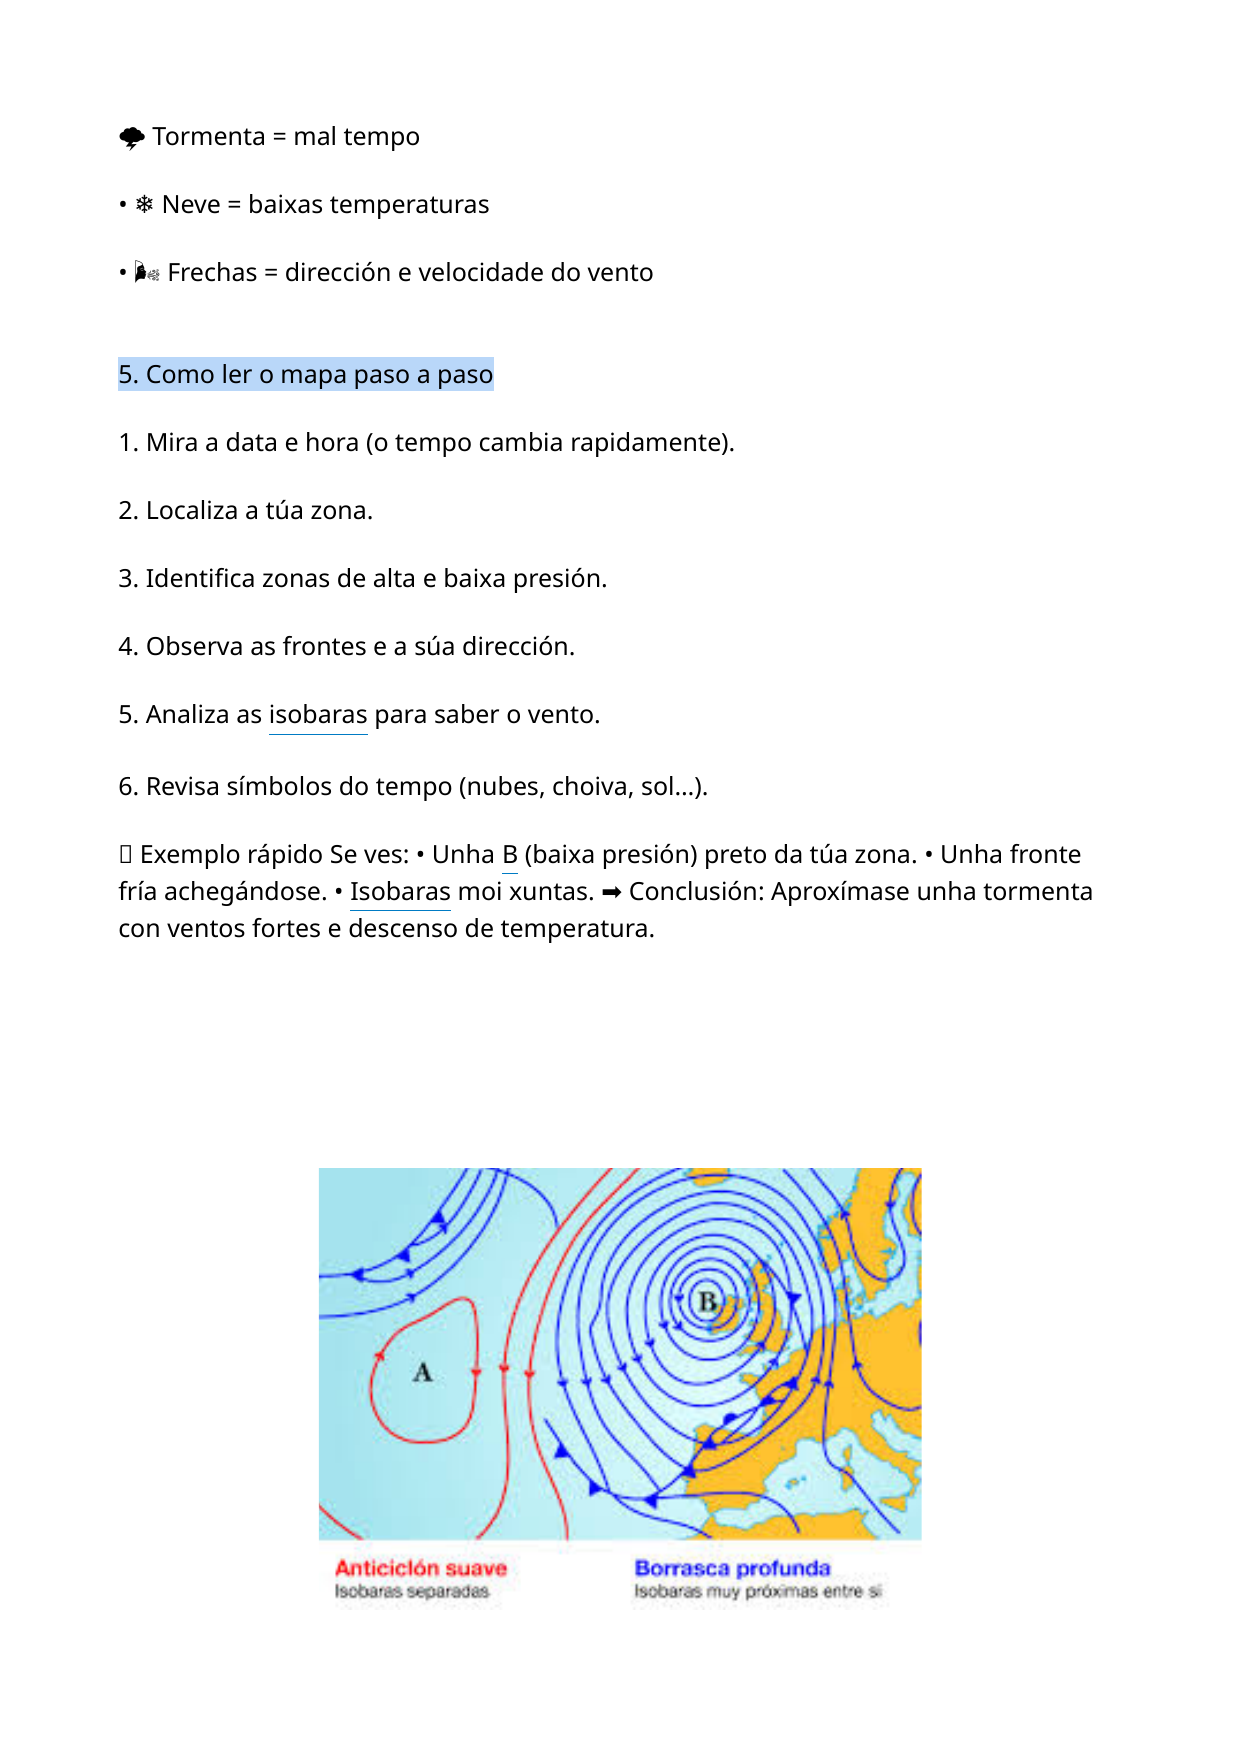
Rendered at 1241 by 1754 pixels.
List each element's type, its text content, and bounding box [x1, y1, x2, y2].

text 2. Localiza a túa zona. [118, 493, 1122, 527]
text 🌩️ Tormenta = mal tempo [118, 118, 1122, 152]
text 5. Como ler o mapa paso a paso [118, 357, 1122, 391]
picture [318, 1168, 922, 1610]
text 6. Revisa símbolos do tempo (nubes, choiva, sol…). [118, 768, 1122, 802]
text 4. Observa as frontes e a súa dirección. [118, 629, 1122, 663]
text 1. Mira a data e hora (o tempo cambia rapidamente). [118, 425, 1122, 459]
text 🧭 Exemplo rápido Se ves: • Unha B (baixa presión) preto da túa zona. • Unha fronte fría achegándose. • Isobaras moi xuntas. ➡️ Conclusión: Aproxímase unha tormenta con ventos fortes e descenso de temperatura. [118, 836, 1122, 945]
text • 🌬️ Frechas = dirección e velocidade do vento [118, 254, 1122, 288]
text • ❄️ Neve = baixas temperaturas [118, 186, 1122, 220]
text 3. Identifica zonas de alta e baixa presión. [118, 561, 1122, 595]
text 5. Analiza as isobaras para saber o vento. [118, 697, 1122, 734]
